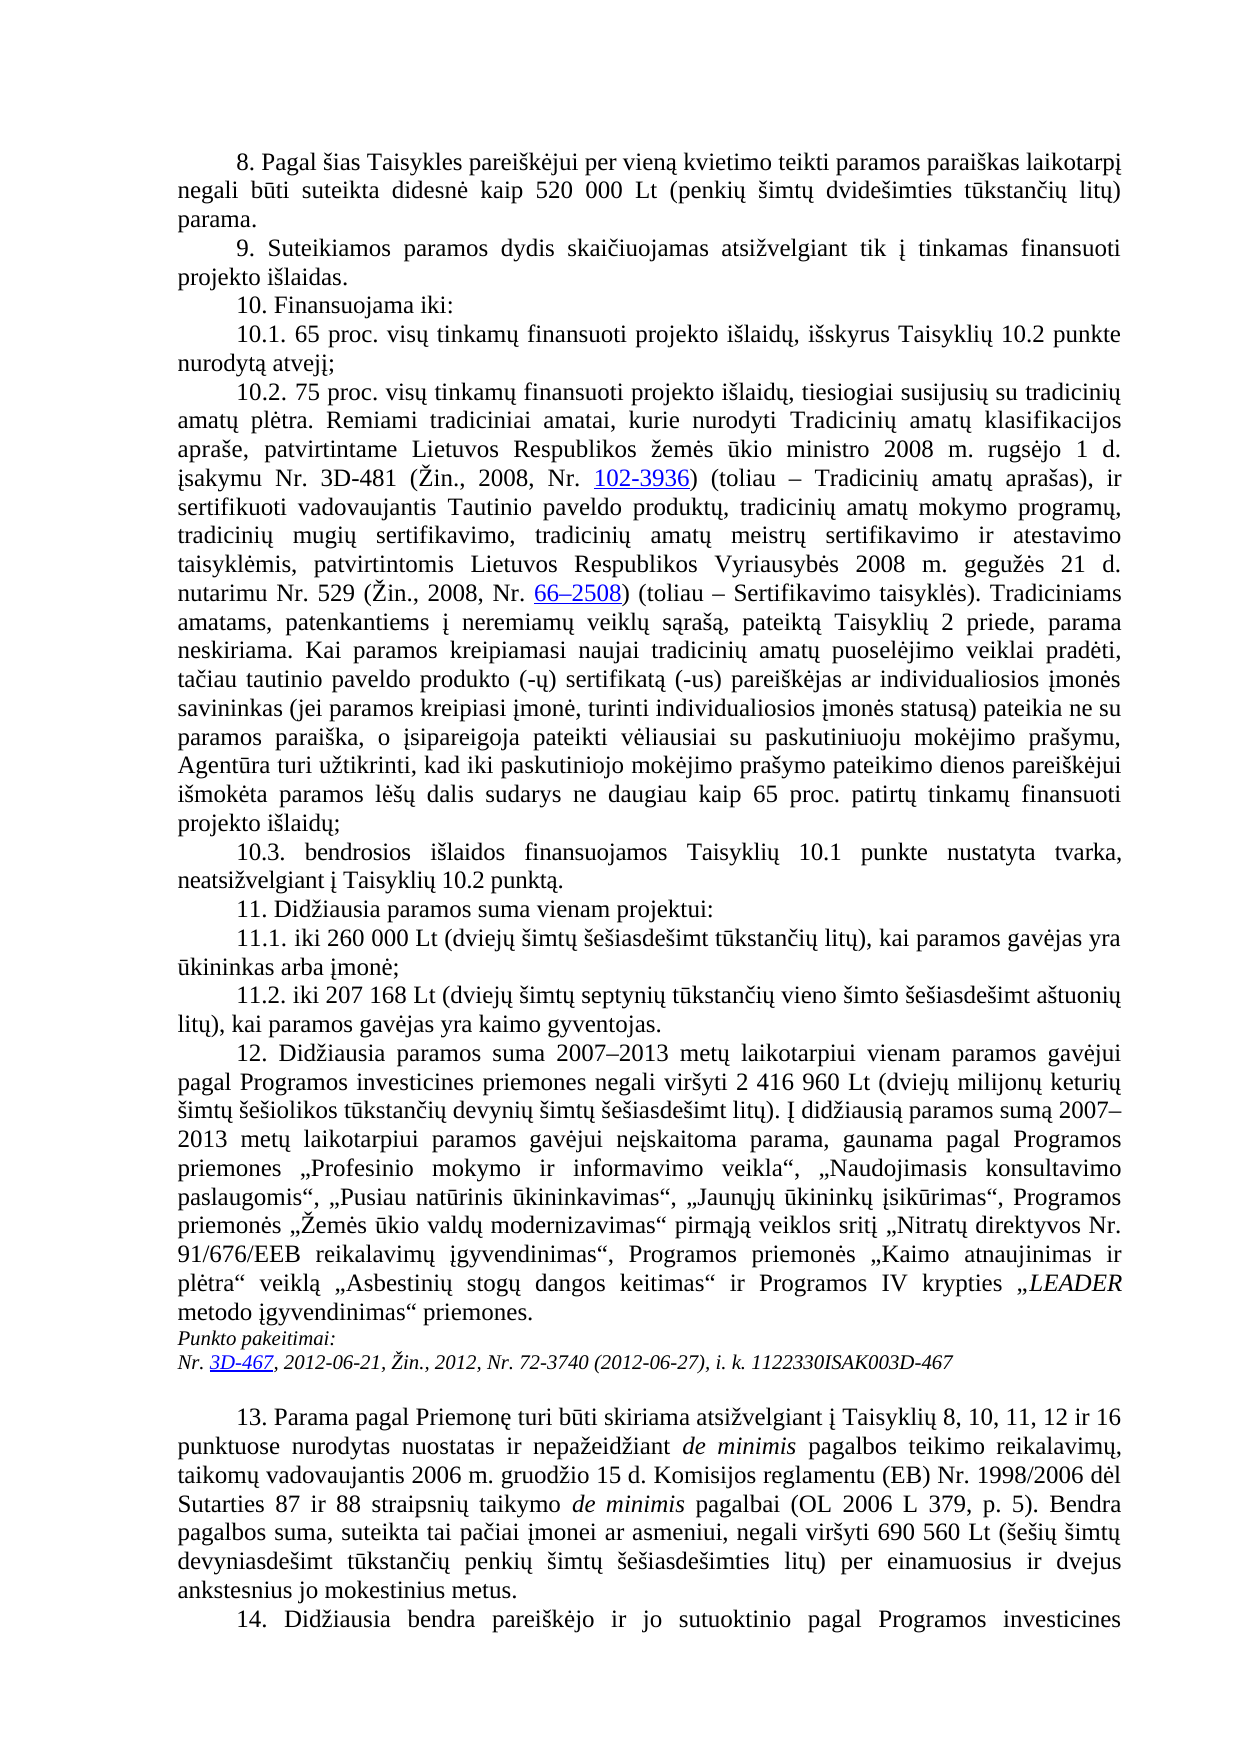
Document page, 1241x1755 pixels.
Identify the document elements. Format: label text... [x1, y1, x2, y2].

text 9. Suteikiamos paramos dydis skaičiuojamas atsižvelgiant tik į tinkamas finansuoti projekto išlaidas. [177, 233, 1122, 291]
text 10.2. 75 proc. visų tinkamų finansuoti projekto išlaidų, tiesiogiai susijusių su tradicinių amatų plėtra. Remiami tradiciniai amatai, kurie nurodyti Tradicinių amatų klasifikacijos apraše, patvirtintame Lietuvos Respublikos žemės ūkio ministro 2008 m. rugsėjo 1 d. įsakymu Nr. 3D-481 (Žin., 2008, Nr. 102-3936) (toliau – Tradicinių amatų aprašas), ir sertifikuoti vadovaujantis Tautinio paveldo produktų, tradicinių amatų mokymo programų, tradicinių mugių sertifikavimo, tradicinių amatų meistrų sertifikavimo ir atestavimo taisyklėmis, patvirtintomis Lietuvos Respublikos Vyriausybės 2008 m. gegužės 21 d. nutarimu Nr. 529 (Žin., 2008, Nr. 66–2508) (toliau – Sertifikavimo taisyklės). Tradiciniams amatams, patenkantiems į neremiamų veiklų sąrašą, pateiktą Taisyklių 2 priede, parama neskiriama. Kai paramos kreipiamasi naujai tradicinių amatų puoselėjimo veiklai pradėti, tačiau tautinio paveldo produkto (-ų) sertifikatą (-us) pareiškėjas ar individualiosios įmonės savininkas (jei paramos kreipiasi įmonė, turinti individualiosios įmonės statusą) pateikia ne su paramos paraiška, o įsipareigoja pateikti vėliausiai su paskutiniuoju mokėjimo prašymu, Agentūra turi užtikrinti, kad iki paskutiniojo mokėjimo prašymo pateikimo dienos pareiškėjui išmokėta paramos lėšų dalis sudarys ne daugiau kaip 65 proc. patirtų tinkamų finansuoti projekto išlaidų; [177, 377, 1122, 837]
text 14. Didžiausia bendra pareiškėjo ir jo sutuoktinio pagal Programos investicines [177, 1604, 1122, 1632]
text 8. Pagal šias Taisykles pareiškėjui per vieną kvietimo teikti paramos paraiškas laikotarpį negali būti suteikta didesnė kaip 520 000 Lt (penkių šimtų dvidešimties tūkstančių litų) parama. [177, 147, 1122, 233]
text 10. Finansuojama iki: [177, 291, 1122, 319]
text 10.3. bendrosios išlaidos finansuojamos Taisyklių 10.1 punkte nustatyta tvarka, neatsižvelgiant į Taisyklių 10.2 punktą. [177, 837, 1122, 894]
text 10.1. 65 proc. visų tinkamų finansuoti projekto išlaidų, išskyrus Taisyklių 10.2 punkte nurodytą atvejį; [177, 319, 1122, 377]
text 11. Didžiausia paramos suma vienam projektui: [177, 894, 1122, 923]
text 12. Didžiausia paramos suma 2007–2013 metų laikotarpiui vienam paramos gavėjui pagal Programos investicines priemones negali viršyti 2 416 960 Lt (dviejų milijonų keturių šimtų šešiolikos tūkstančių devynių šimtų šešiasdešimt litų). Į didžiausią paramos sumą 2007–2013 metų laikotarpiui paramos gavėjui neįskaitoma parama, gaunama pagal Programos priemones „Profesinio mokymo ir informavimo veikla“, „Naudojimasis konsultavimo paslaugomis“, „Pusiau natūrinis ūkininkavimas“, „Jaunųjų ūkininkų įsikūrimas“, Programos priemonės „Žemės ūkio valdų modernizavimas“ pirmąją veiklos sritį „Nitratų direktyvos Nr. 91/676/EEB reikalavimų įgyvendinimas“, Programos priemonės „Kaimo atnaujinimas ir plėtra“ veiklą „Asbestinių stogų dangos keitimas“ ir Programos IV krypties „LEADER metodo įgyvendinimas“ priemones. [177, 1038, 1122, 1326]
text 11.1. iki 260 000 Lt (dviejų šimtų šešiasdešimt tūkstančių litų), kai paramos gavėjas yra ūkininkas arba įmonė; [177, 923, 1122, 981]
text Nr. 3D-467, 2012-06-21, Žin., 2012, Nr. 72-3740 (2012-06-27), i. k. 1122330ISAK003D-467 [177, 1350, 1122, 1374]
text Punkto pakeitimai: [177, 1326, 1122, 1350]
text 13. Parama pagal Priemonę turi būti skiriama atsižvelgiant į Taisyklių 8, 10, 11, 12 ir 16 punktuose nurodytas nuostatas ir nepažeidžiant de minimis pagalbos teikimo reikalavimų, taikomų vadovaujantis 2006 m. gruodžio 15 d. Komisijos reglamentu (EB) Nr. 1998/2006 dėl Sutarties 87 ir 88 straipsnių taikymo de minimis pagalbai (OL 2006 L 379, p. 5). Bendra pagalbos suma, suteikta tai pačiai įmonei ar asmeniui, negali viršyti 690 560 Lt (šešių šimtų devyniasdešimt tūkstančių penkių šimtų šešiasdešimties litų) per einamuosius ir dvejus ankstesnius jo mokestinius metus. [177, 1402, 1122, 1604]
text 11.2. iki 207 168 Lt (dviejų šimtų septynių tūkstančių vieno šimto šešiasdešimt aštuonių litų), kai paramos gavėjas yra kaimo gyventojas. [177, 981, 1122, 1038]
